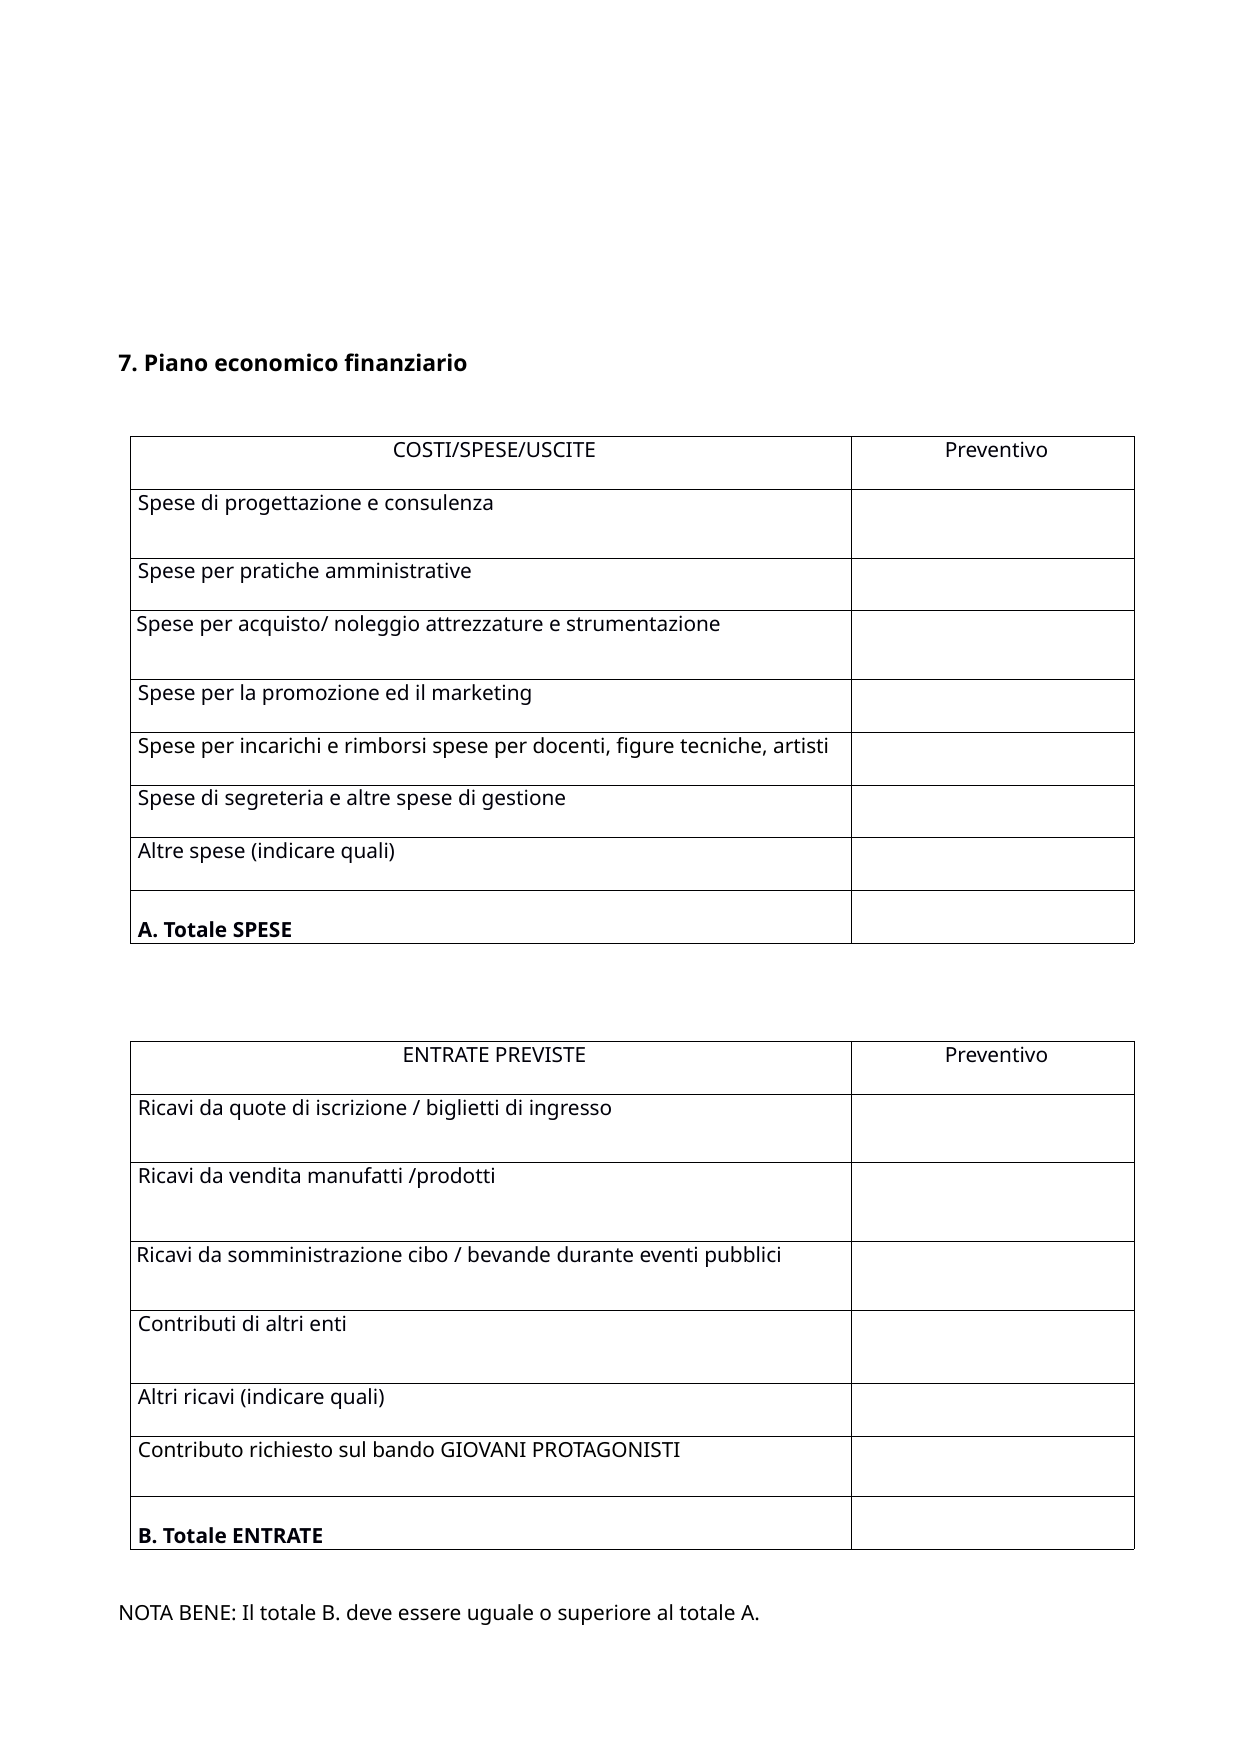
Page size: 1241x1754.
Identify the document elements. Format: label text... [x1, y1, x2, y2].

table_cell Contributo richiesto sul bando GIOVANI PROTAGONISTI [131, 1437, 851, 1496]
table_cell [852, 1163, 1134, 1241]
table_cell Ricavi da quote di iscrizione / biglietti di ingresso [131, 1095, 851, 1162]
table_cell Ricavi da vendita manufatti /prodotti [131, 1163, 851, 1241]
table_cell Spese per incarichi e rimborsi spese per docenti, figure tecniche, artisti [131, 733, 851, 784]
table_cell [852, 1384, 1134, 1436]
table_header ENTRATE PREVISTE [131, 1042, 851, 1093]
table_cell Spese per acquisto/ noleggio attrezzature e strumentazione [131, 611, 851, 679]
text NOTA BENE: Il totale B. deve essere uguale o superiore al totale A. [118, 1598, 1122, 1626]
table_cell [852, 1311, 1134, 1383]
table_cell [852, 1497, 1134, 1548]
table_cell [852, 786, 1134, 837]
table_cell [852, 1242, 1134, 1309]
table_header COSTI/SPESE/USCITE [131, 437, 851, 489]
table_cell [852, 838, 1134, 890]
table_cell [852, 1437, 1134, 1496]
table_cell [852, 490, 1134, 557]
table_cell Spese per la promozione ed il marketing [131, 680, 851, 732]
table_cell [852, 1095, 1134, 1162]
table_cell Spese di segreteria e altre spese di gestione [131, 786, 851, 837]
table_cell Contributi di altri enti [131, 1311, 851, 1383]
table_cell [852, 733, 1134, 784]
table_cell B. Totale ENTRATE [131, 1497, 851, 1548]
table_cell [852, 559, 1134, 610]
table_cell Altri ricavi (indicare quali) [131, 1384, 851, 1436]
table_cell [852, 611, 1134, 679]
table_cell [852, 680, 1134, 732]
table_cell Ricavi da somministrazione cibo / bevande durante eventi pubblici [131, 1242, 851, 1309]
table_cell Spese di progettazione e consulenza [131, 490, 851, 557]
table_cell A. Totale SPESE [131, 891, 851, 943]
text 7. Piano economico finanziario [118, 347, 1122, 378]
table_header Preventivo [852, 437, 1134, 489]
table_cell Spese per pratiche amministrative [131, 559, 851, 610]
table_cell [852, 891, 1134, 943]
table_cell Altre spese (indicare quali) [131, 838, 851, 890]
table_header Preventivo [852, 1042, 1134, 1093]
